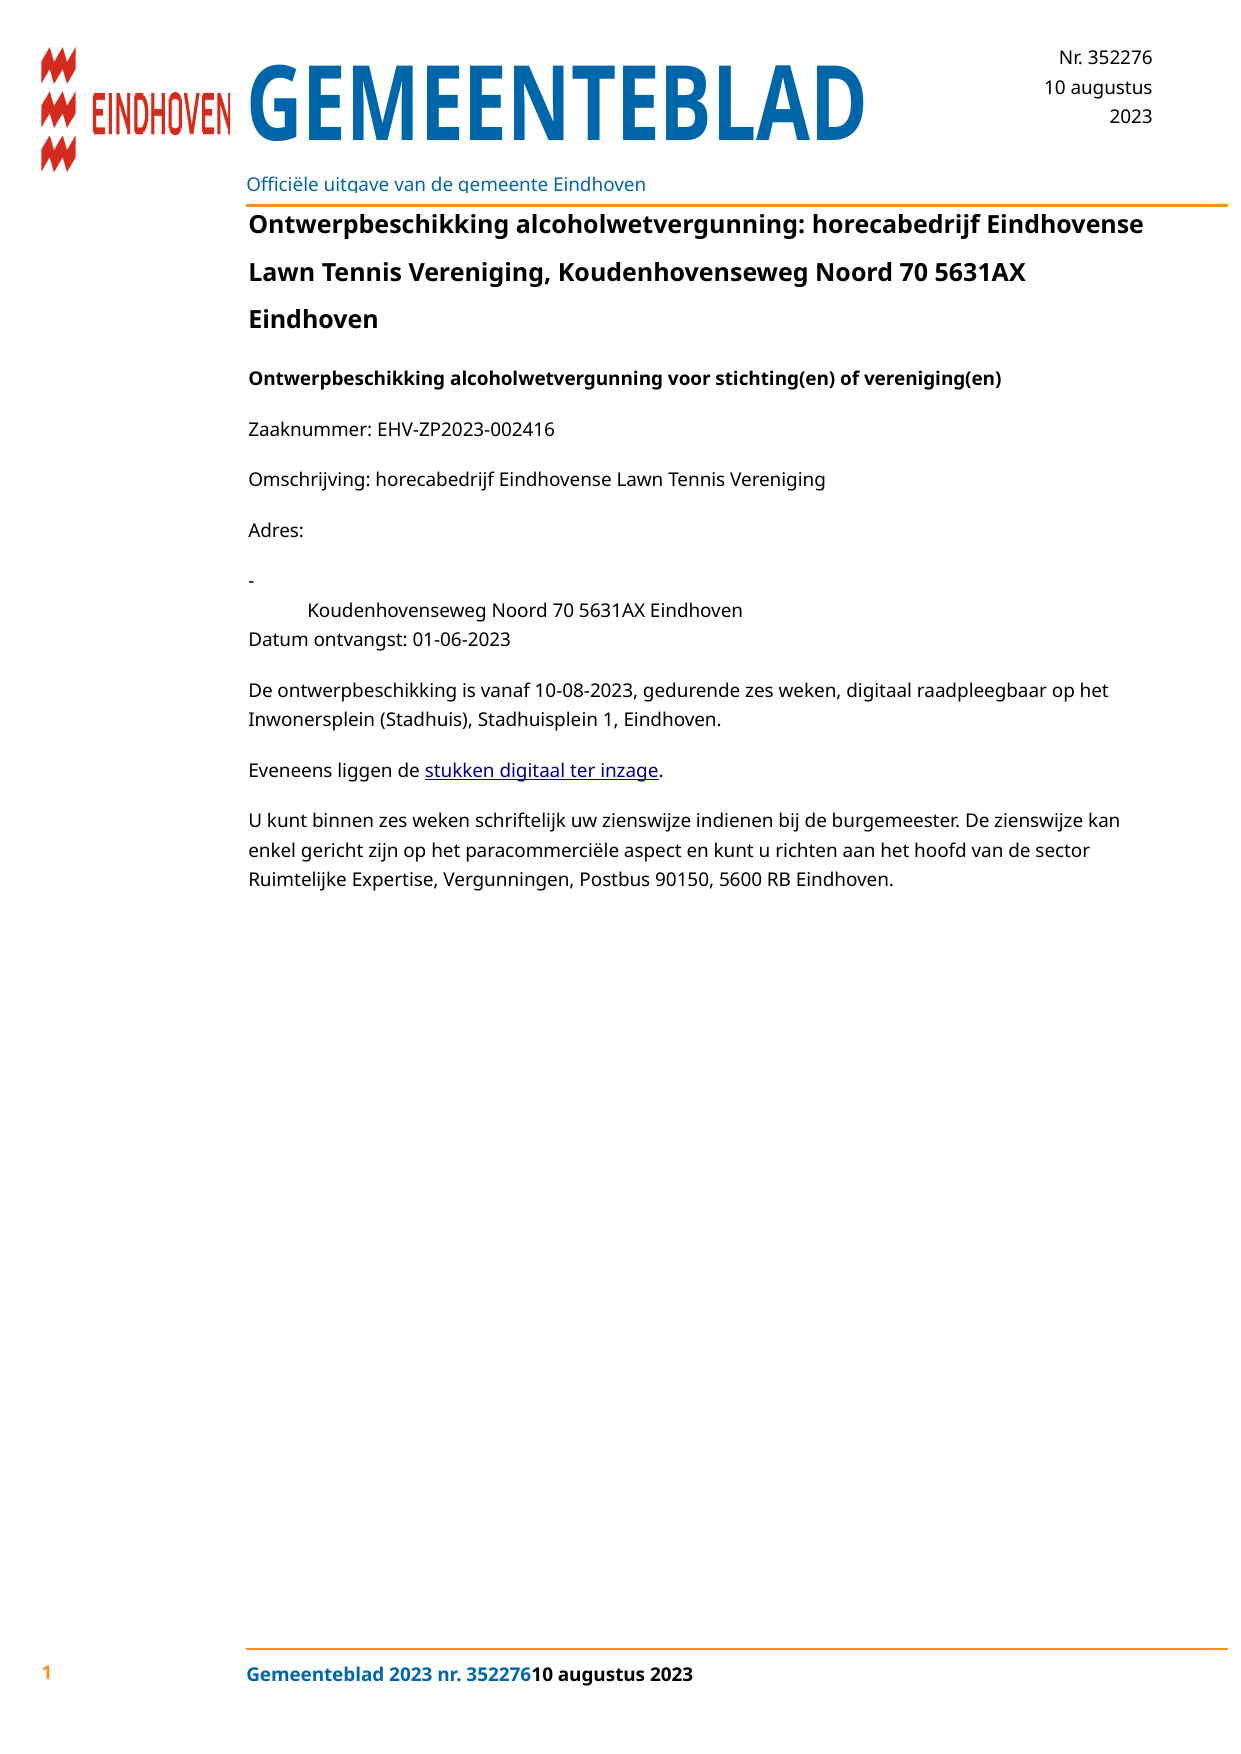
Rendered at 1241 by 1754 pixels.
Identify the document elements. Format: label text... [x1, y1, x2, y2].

list Koudenhovenseweg Noord 70 5631AX Eindhoven [248, 597, 1152, 622]
text De ontwerpbeschikking is vanaf 10-08-2023, gedurende zes weken, digitaal raadpleegbaar op het Inwonersplein (Stadhuis), Stadhuisplein 1, Eindhoven. [248, 677, 1152, 732]
picture [41, 47, 231, 172]
text Adres: [248, 517, 1152, 542]
text Ontwerpbeschikking alcoholwetvergunning voor stichting(en) of vereniging(en) [248, 366, 1152, 391]
text Datum ontvangst: 01-06-2023 [248, 626, 1152, 652]
text U kunt binnen zes weken schriftelijk uw zienswijze indienen bij de burgemeester. De zienswijze kan enkel gericht zijn op het paracommerciële aspect en kunt u richten aan het hoofd van de sector Ruimtelijke Expertise, Vergunningen, Postbus 90150, 5600 RB Eindhoven. [248, 807, 1152, 892]
text Omschrijving: horecabedrijf Eindhovense Lawn Tennis Vereniging [248, 466, 1152, 492]
text Zaaknummer: EHV-ZP2023-002416 [248, 416, 1152, 442]
text Eveneens liggen de stukken digitaal ter inzage. [248, 757, 1152, 782]
text Ontwerpbeschikking alcoholwetvergunning: horecabedrijf Eindhovense Lawn Tennis Vereniging, Koudenhovenseweg Noord 70 5631AX Eindhoven [248, 207, 1152, 336]
